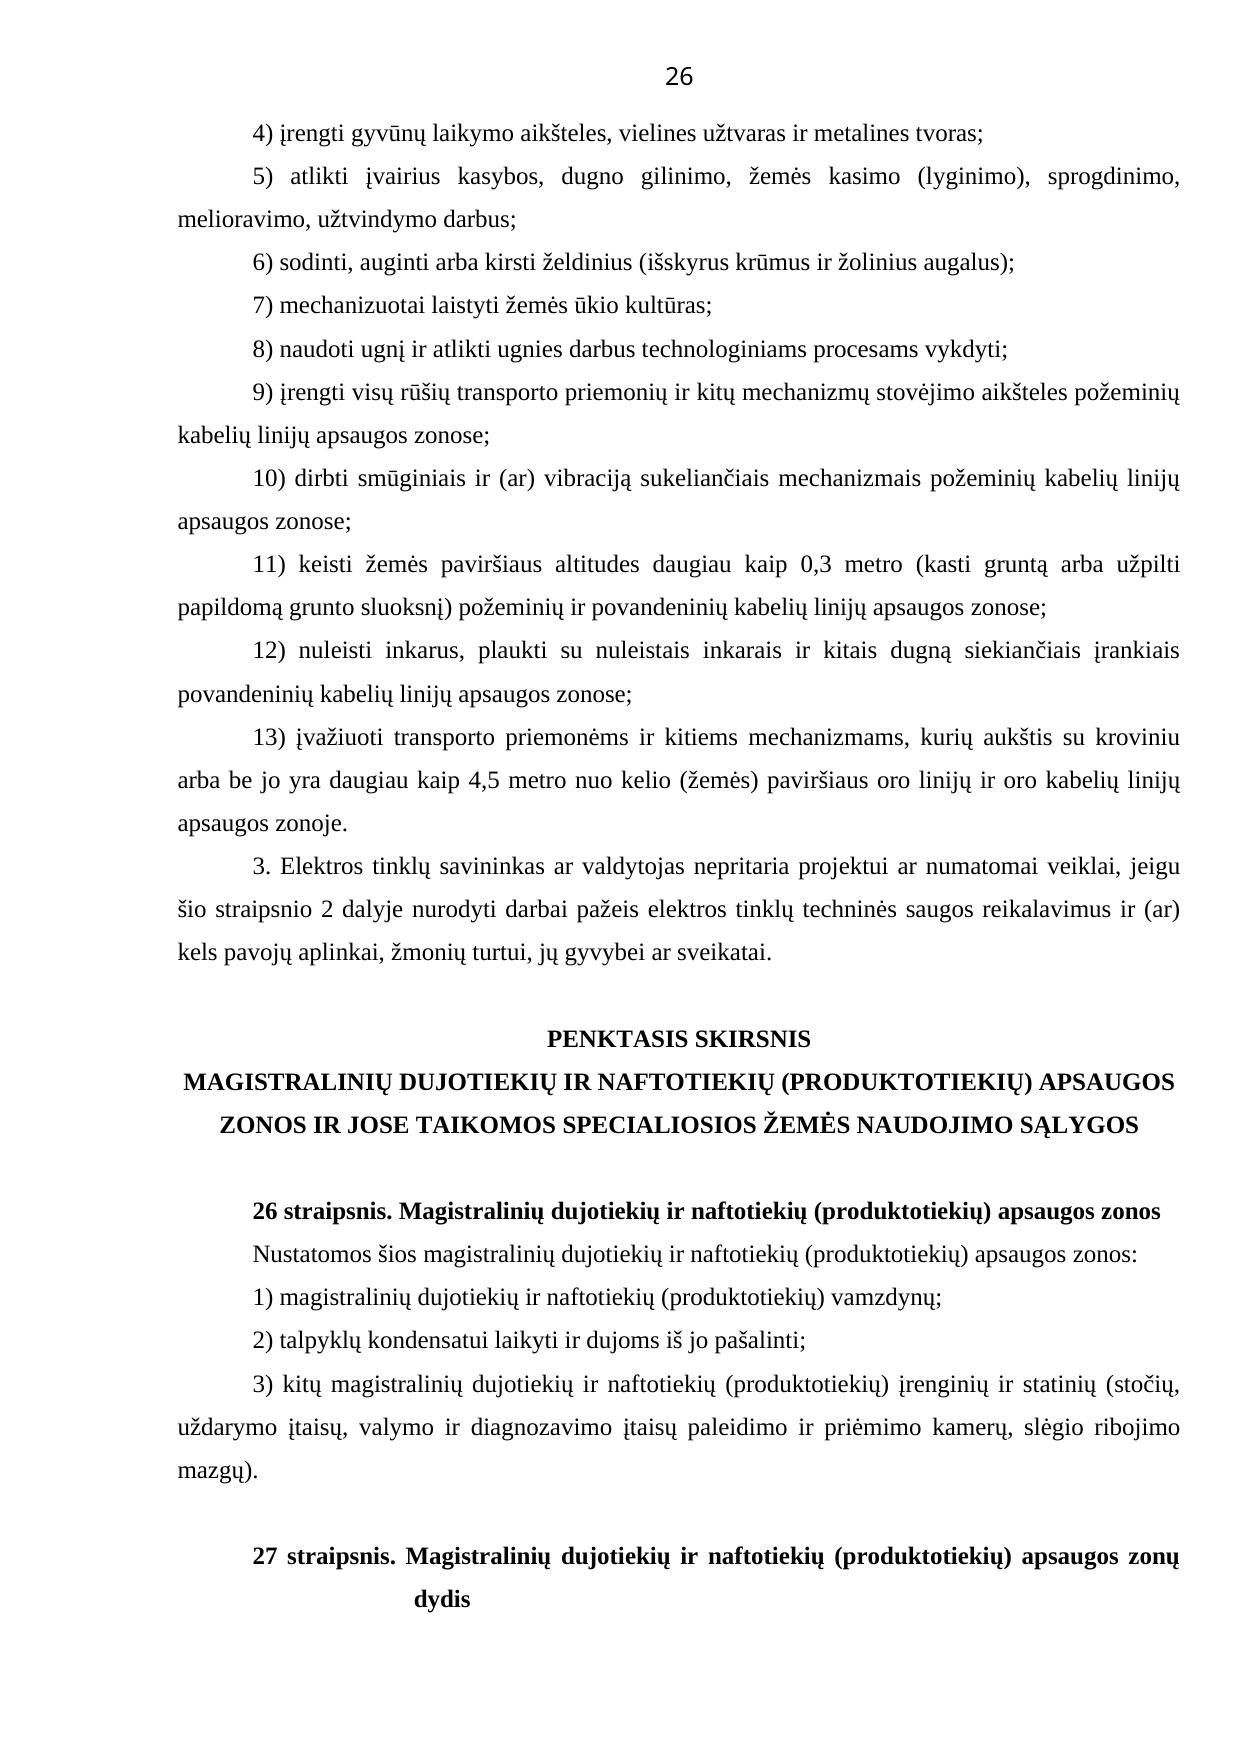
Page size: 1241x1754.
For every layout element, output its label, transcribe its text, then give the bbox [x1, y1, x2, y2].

text 9) įrengti visų rūšių transporto priemonių ir kitų mechanizmų stovėjimo aikšteles požeminių kabelių linijų apsaugos zonose; [177, 377, 1181, 449]
text 3. Elektros tinklų savininkas ar valdytojas nepritaria projektui ar numatomai veiklai, jeigu šio straipsnio 2 dalyje nurodyti darbai pažeis elektros tinklų techninės saugos reikalavimus ir (ar) kels pavojų aplinkai, žmonių turtui, jų gyvybei ar sveikatai. [177, 851, 1181, 966]
text 27 straipsnis. Magistralinių dujotiekių ir naftotiekių (produktotiekių) apsaugos zonų dydis [252, 1541, 1181, 1613]
text 7) mechanizuotai laistyti žemės ūkio kultūras; [177, 291, 1181, 319]
text 11) keisti žemės paviršiaus altitudes daugiau kaip 0,3 metro (kasti gruntą arba užpilti papildomą grunto sluoksnį) požeminių ir povandeninių kabelių linijų apsaugos zonose; [177, 549, 1181, 621]
text 3) kitų magistralinių dujotiekių ir naftotiekių (produktotiekių) įrenginių ir statinių (stočių, uždarymo įtaisų, valymo ir diagnozavimo įtaisų paleidimo ir priėmimo kamerų, slėgio ribojimo mazgų). [177, 1369, 1181, 1484]
text MAGISTRALINIŲ DUJOTIEKIŲ IR NAFTOTIEKIŲ (PRODUKTOTIEKIŲ) APSAUGOS ZONOS IR JOSE TAIKOMOS SPECIALIOSIOS ŽEMĖS NAUDOJIMO SĄLYGOS [177, 1067, 1181, 1139]
text 6) sodinti, auginti arba kirsti želdinius (išskyrus krūmus ir žolinius augalus); [177, 247, 1181, 276]
text 1) magistralinių dujotiekių ir naftotiekių (produktotiekių) vamzdynų; [177, 1282, 1181, 1311]
text 2) talpyklų kondensatui laikyti ir dujoms iš jo pašalinti; [177, 1326, 1181, 1354]
text 5) atlikti įvairius kasybos, dugno gilinimo, žemės kasimo (lyginimo), sprogdinimo, melioravimo, užtvindymo darbus; [177, 161, 1181, 233]
text 8) naudoti ugnį ir atlikti ugnies darbus technologiniams procesams vykdyti; [177, 334, 1181, 362]
text Nustatomos šios magistralinių dujotiekių ir naftotiekių (produktotiekių) apsaugos zonos: [177, 1239, 1181, 1268]
text PENKTASIS SKIRSNIS [177, 1024, 1181, 1052]
text 10) dirbti smūginiais ir (ar) vibraciją sukeliančiais mechanizmais požeminių kabelių linijų apsaugos zonose; [177, 463, 1181, 535]
text 26 straipsnis. Magistralinių dujotiekių ir naftotiekių (produktotiekių) apsaugos zonos [252, 1196, 1181, 1225]
text 4) įrengti gyvūnų laikymo aikšteles, vielines užtvaras ir metalines tvoras; [177, 118, 1181, 147]
text 12) nuleisti inkarus, plaukti su nuleistais inkarais ir kitais dugną siekiančiais įrankiais povandeninių kabelių linijų apsaugos zonose; [177, 636, 1181, 707]
text 13) įvažiuoti transporto priemonėms ir kitiems mechanizmams, kurių aukštis su kroviniu arba be jo yra daugiau kaip 4,5 metro nuo kelio (žemės) paviršiaus oro linijų ir oro kabelių linijų apsaugos zonoje. [177, 722, 1181, 837]
